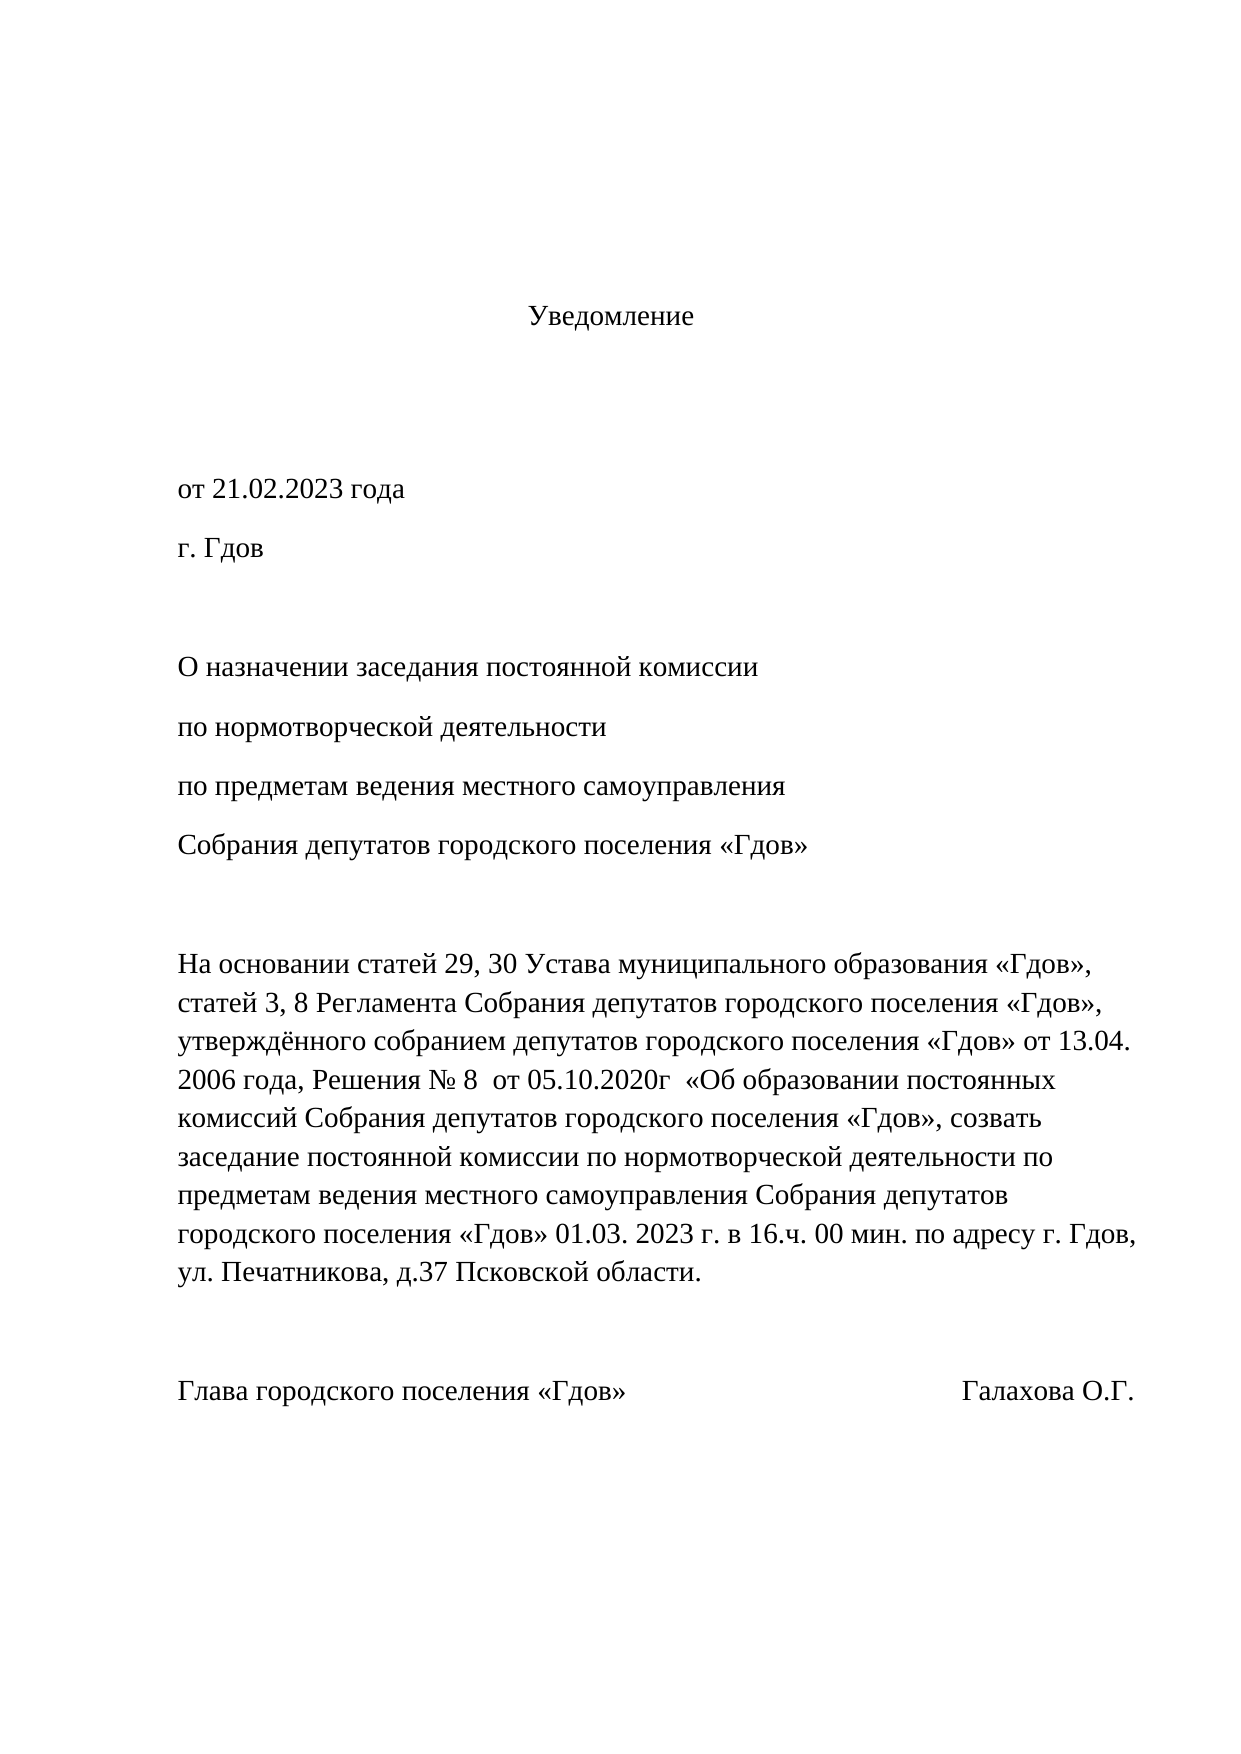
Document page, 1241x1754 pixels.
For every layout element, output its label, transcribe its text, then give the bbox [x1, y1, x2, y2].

text На основании статей 29, 30 Устава муниципального образования «Гдов», статей 3, 8 Регламента Собрания депутатов городского поселения «Гдов», утверждённого собранием депутатов городского поселения «Гдов» от 13.04. 2006 года, Решения № 8 от 05.10.2020г «Об образовании постоянных комиссий Собрания депутатов городского поселения «Гдов», созвать заседание постоянной комиссии по нормотворческой деятельности по предметам ведения местного самоуправления Собрания депутатов городского поселения «Гдов» 01.03. 2023 г. в 16.ч. 00 мин. по адресу г. Гдов, ул. Печатникова, д.37 Псковской области. [177, 946, 1152, 1288]
text Глава городского поселения «Гдов» Галахова О.Г. [177, 1373, 1152, 1407]
text по предметам ведения местного самоуправления [177, 768, 1152, 802]
text по нормотворческой деятельности [177, 709, 1152, 742]
text Уведомление [177, 298, 1152, 332]
text Собрания депутатов городского поселения «Гдов» [177, 827, 1152, 861]
text г. Гдов [177, 531, 1152, 564]
text от 21.02.2023 года [177, 471, 1152, 505]
text О назначении заседания постоянной комиссии [177, 649, 1152, 683]
